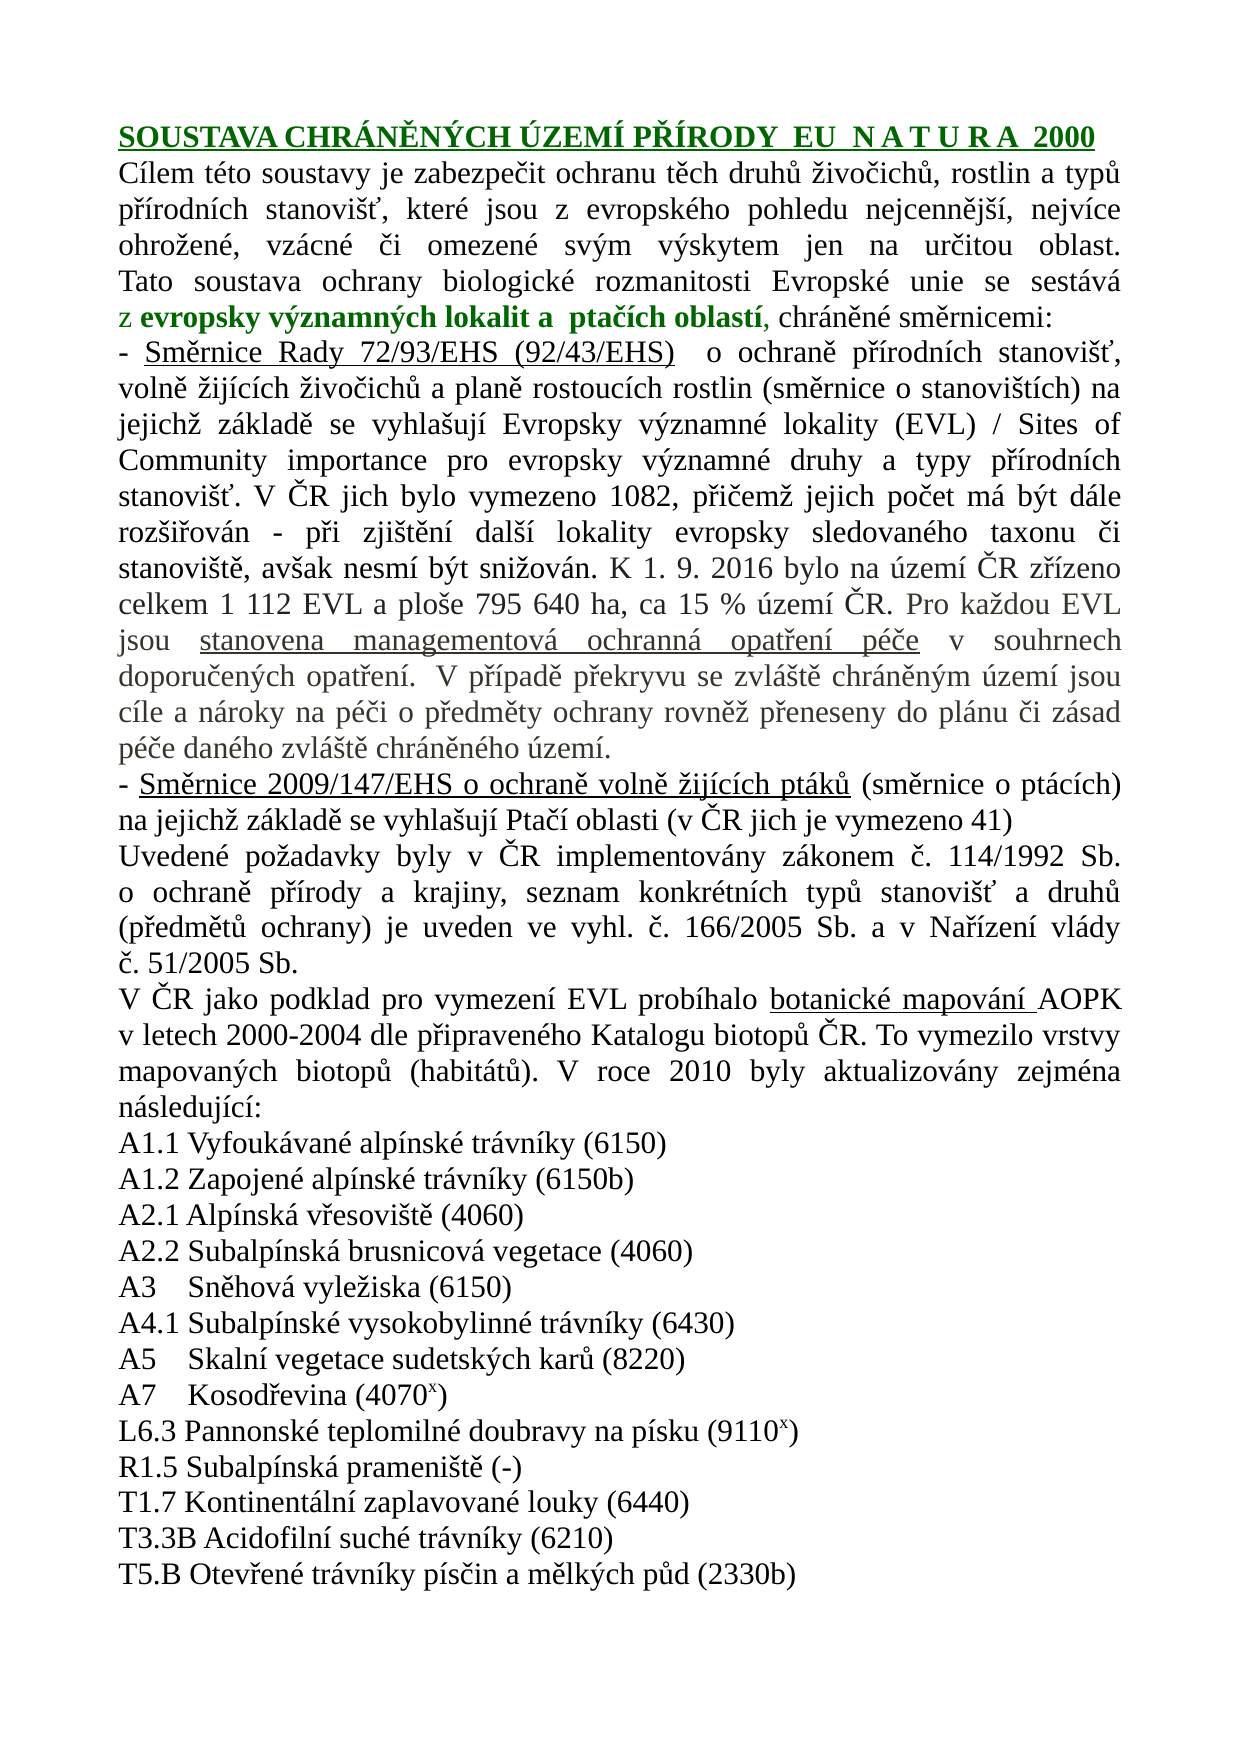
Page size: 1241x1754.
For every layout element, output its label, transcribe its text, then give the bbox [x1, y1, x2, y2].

text A2.2 Subalpínská brusnicová vegetace (4060) [118, 1232, 1122, 1268]
text T3.3B Acidofilní suché trávníky (6210) [118, 1520, 1122, 1556]
text Cílem této soustavy je zabezpečit ochranu těch druhů živočichů, rostlin a typů přírodních stanovišť, které jsou z evropského pohledu nejcennější, nejvíce ohrožené, vzácné či omezené svým výskytem jen na určitou oblast. Tato soustava ochrany biologické rozmanitosti Evropské unie se sestává z evropsky významných lokalit a ptačích oblastí, chráněné směrnicemi: [118, 154, 1122, 334]
text SOUSTAVA CHRÁNĚNÝCH ÚZEMÍ PŘÍRODY EU N A T U R A 2000 [118, 118, 1122, 154]
text A1.1 Vyfoukávané alpínské trávníky (6150) [118, 1124, 1122, 1160]
text Uvedené požadavky byly v ČR implementovány zákonem č. 114/1992 Sb. o ochraně přírody a krajiny, seznam konkrétních typů stanovišť a druhů (předmětů ochrany) je uveden ve vyhl. č. 166/2005 Sb. a v Nařízení vlády č. 51/2005 Sb. [118, 837, 1122, 981]
text A3 Sněhová vyležiska (6150) [118, 1268, 1122, 1304]
text - Směrnice 2009/147/EHS o ochraně volně žijících ptáků (směrnice o ptácích) na jejichž základě se vyhlašují Ptačí oblasti (v ČR jich je vymezeno 41) [118, 765, 1122, 837]
text - Směrnice Rady 72/93/EHS (92/43/EHS) o ochraně přírodních stanovišť, volně žijících živočichů a planě rostoucích rostlin (směrnice o stanovištích) na jejichž základě se vyhlašují Evropsky významné lokality (EVL) / Sites of Community importance pro evropsky významné druhy a typy přírodních stanovišť. V ČR jich bylo vymezeno 1082, přičemž jejich počet má být dále rozšiřován - při zjištění další lokality evropsky sledovaného taxonu či stanoviště, avšak nesmí být snižován. K 1. 9. 2016 bylo na území ČR zřízeno celkem 1 112 EVL a ploše 795 640 ha, ca 15 % území ČR. Pro každou EVL jsou stanovena managementová ochranná opatření péče v souhrnech doporučených opatření. V případě překryvu se zvláště chráněným území jsou cíle a nároky na péči o předměty ochrany rovněž přeneseny do plánu či zásad péče daného zvláště chráněného území. [118, 334, 1122, 765]
text A2.1 Alpínská vřesoviště (4060) [118, 1196, 1122, 1232]
text T5.B Otevřené trávníky písčin a mělkých půd (2330b) [118, 1556, 1122, 1592]
text L6.3 Pannonské teplomilné doubravy na písku (9110x) [118, 1412, 1122, 1448]
text A7 Kosodřevina (4070x) [118, 1376, 1122, 1412]
text A4.1 Subalpínské vysokobylinné trávníky (6430) [118, 1304, 1122, 1340]
text A1.2 Zapojené alpínské trávníky (6150b) [118, 1160, 1122, 1196]
text V ČR jako podklad pro vymezení EVL probíhalo botanické mapování AOPK v letech 2000-2004 dle připraveného Katalogu biotopů ČR. To vymezilo vrstvy mapovaných biotopů (habitátů). V roce 2010 byly aktualizovány zejména následující: [118, 981, 1122, 1124]
text T1.7 Kontinentální zaplavované louky (6440) [118, 1484, 1122, 1520]
text A5 Skalní vegetace sudetských karů (8220) [118, 1340, 1122, 1376]
text R1.5 Subalpínská prameniště (-) [118, 1448, 1122, 1484]
